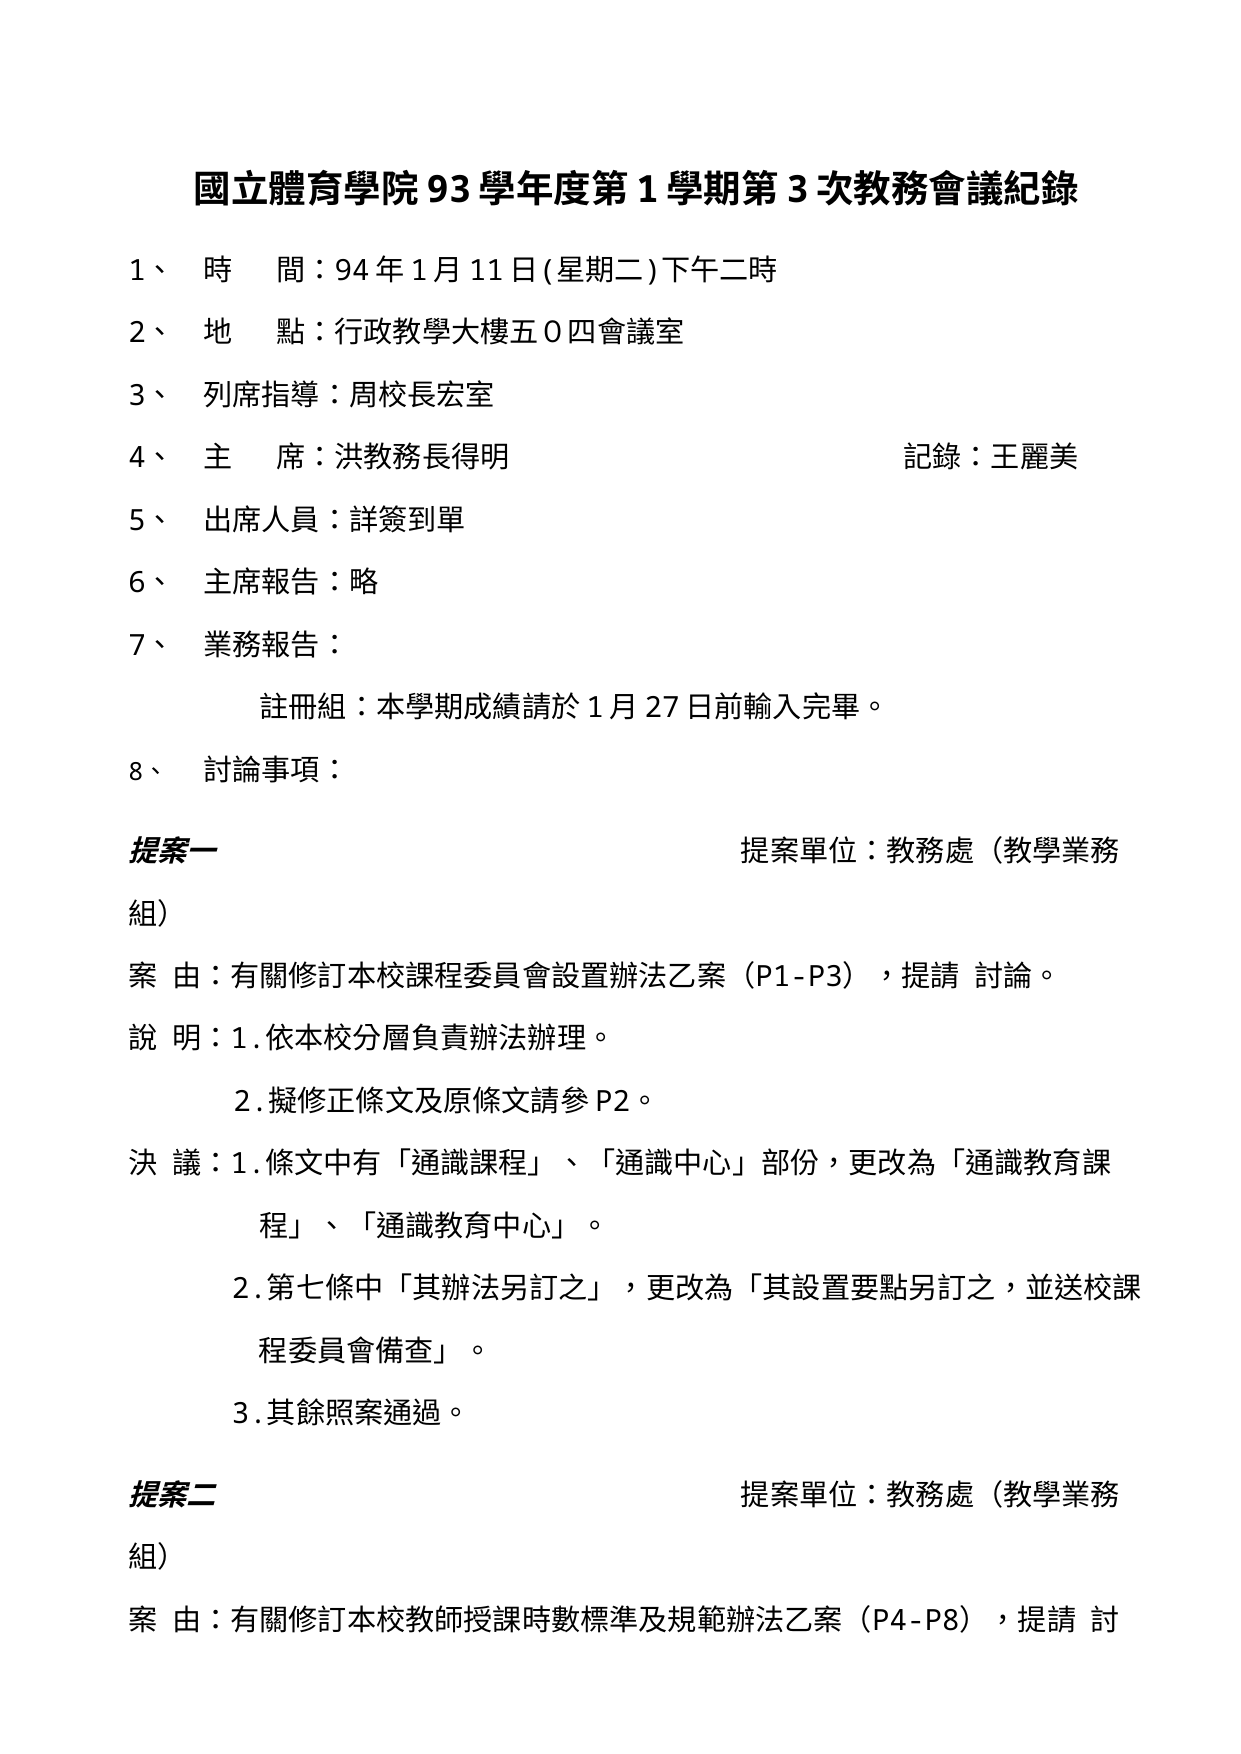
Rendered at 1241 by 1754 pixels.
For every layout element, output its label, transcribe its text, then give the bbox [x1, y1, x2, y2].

list 主 席：洪教務長得明 記錄：王麗美 [128, 413, 1144, 476]
list 列席指導：周校長宏室 [128, 351, 1144, 413]
text 提案二 提案單位：教務處（教學業務組） [128, 1451, 1144, 1576]
list 時 間：94年1月11日(星期二)下午二時 [128, 226, 1144, 288]
text 決 議：1.條文中有「通識課程」、「通識中心」部份，更改為「通識教育課程」、「通識教育中心」。 [128, 1120, 1144, 1245]
list 出席人員：詳簽到單 [128, 476, 1144, 538]
text 說 明：1.依本校分層負責辦法辦理。 [128, 995, 1144, 1057]
text 國立體育學院93學年度第1學期第3次教務會議紀錄 [128, 145, 1144, 207]
text 提案一 提案單位：教務處（教學業務組） [128, 807, 1144, 932]
text 2.第七條中「其辦法另訂之」，更改為「其設置要點另訂之，並送校課程委員會備查」。 [232, 1245, 1144, 1370]
list 主席報告：略 [128, 538, 1144, 601]
text 案 由：有關修訂本校教師授課時數標準及規範辦法乙案（P4-P8），提請 討 [128, 1576, 1144, 1638]
text 註冊組：本學期成績請於1月27日前輸入完畢。 [128, 663, 1144, 726]
list 業務報告： [128, 601, 1144, 663]
list 地 點：行政教學大樓五０四會議室 [128, 288, 1144, 351]
text 3.其餘照案通過。 [232, 1370, 1144, 1432]
text 案 由：有關修訂本校課程委員會設置辦法乙案（P1-P3），提請 討論。 [128, 932, 1144, 995]
text 2.擬修正條文及原條文請參P2。 [128, 1057, 1144, 1120]
list 討論事項： [128, 726, 1144, 788]
